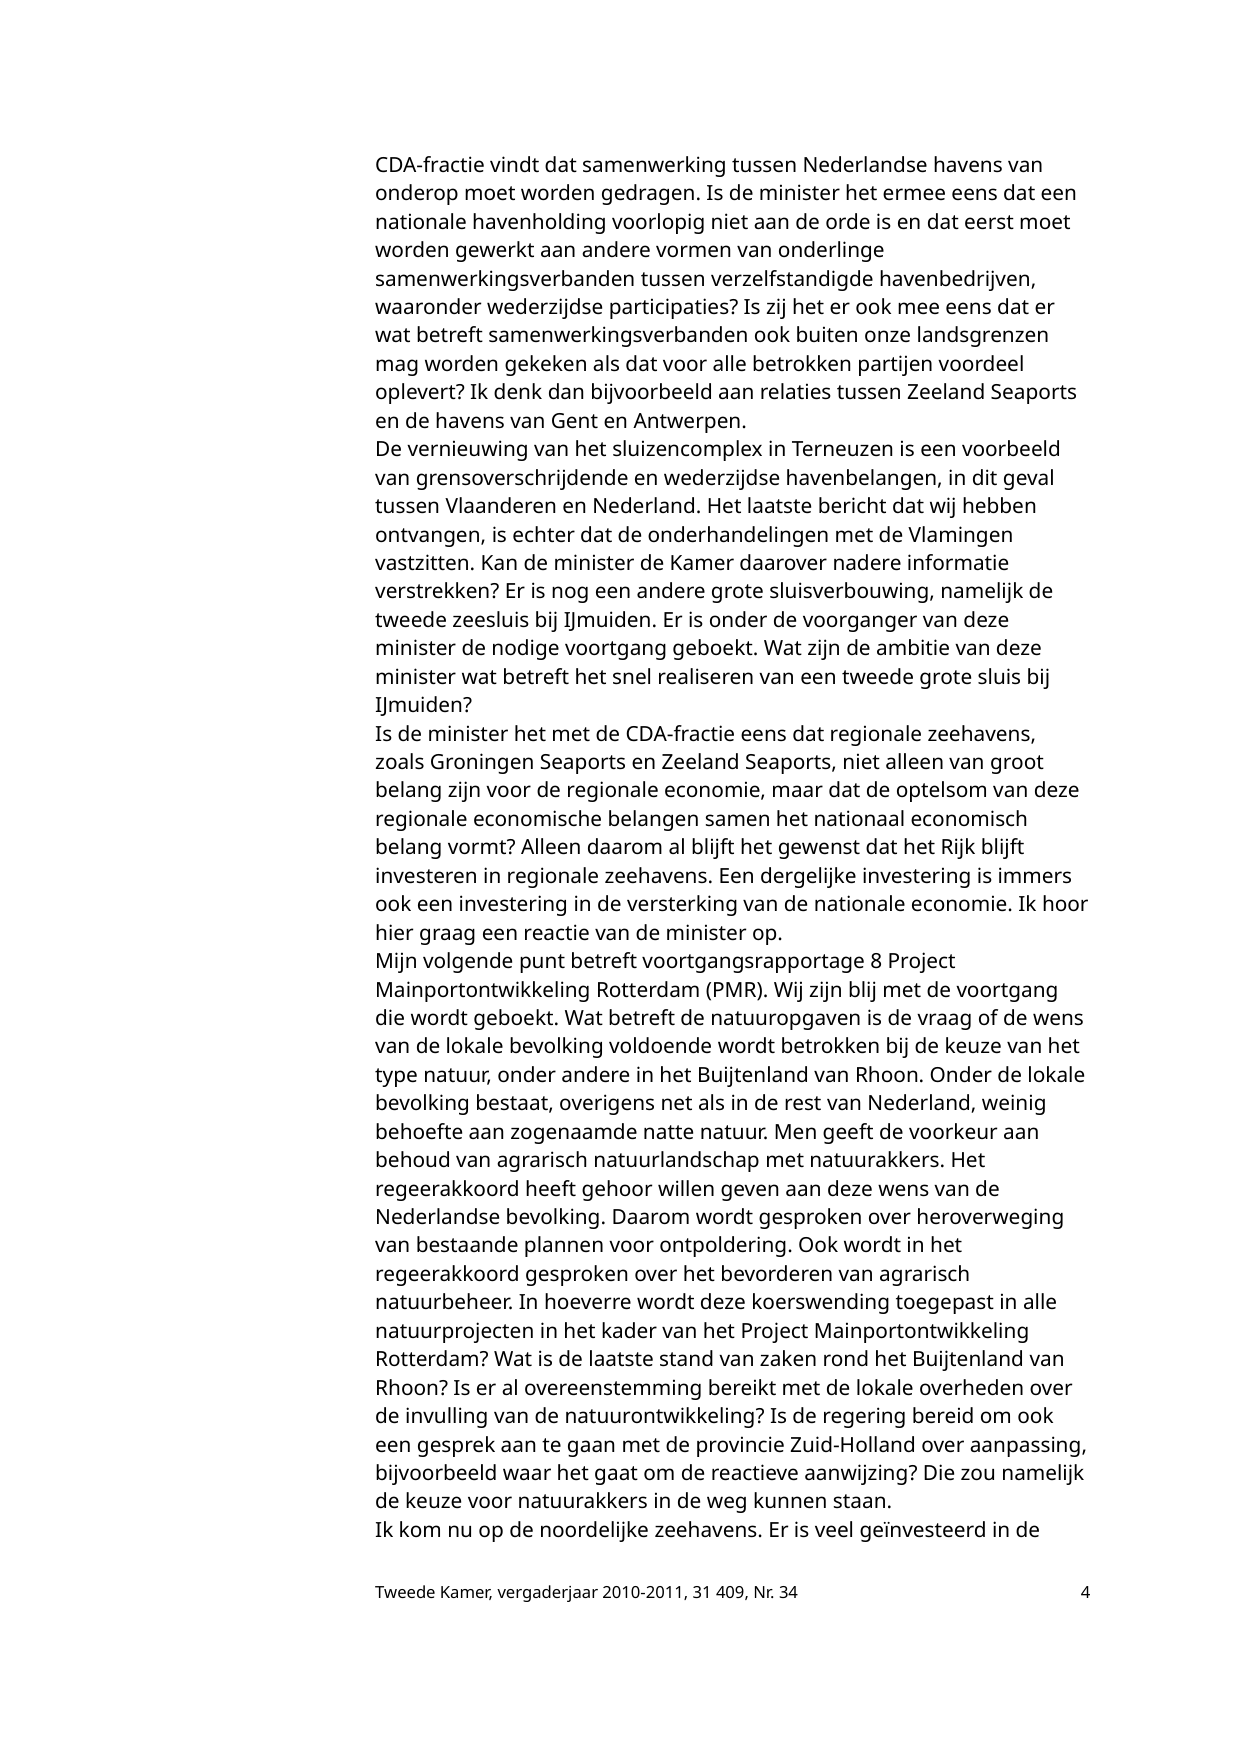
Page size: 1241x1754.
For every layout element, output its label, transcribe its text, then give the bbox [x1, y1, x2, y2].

text Is de minister het met de CDA-fractie eens dat regionale zeehavens, zoals Groningen Seaports en Zeeland Seaports, niet alleen van groot belang zijn voor de regionale economie, maar dat de optelsom van deze regionale economische belangen samen het nationaal economisch belang vormt? Alleen daarom al blijft het gewenst dat het Rijk blijft investeren in regionale zeehavens. Een dergelijke investering is immers ook een investering in de versterking van de nationale economie. Ik hoor hier graag een reactie van de minister op. [375, 719, 1090, 946]
text Mijn volgende punt betreft voortgangsrapportage 8 Project Mainportontwikkeling Rotterdam (PMR). Wij zijn blij met de voortgang die wordt geboekt. Wat betreft de natuuropgaven is de vraag of de wens van de lokale bevolking voldoende wordt betrokken bij de keuze van het type natuur, onder andere in het Buijtenland van Rhoon. Onder de lokale bevolking bestaat, overigens net als in de rest van Nederland, weinig behoefte aan zogenaamde natte natuur. Men geeft de voorkeur aan behoud van agrarisch natuurlandschap met natuurakkers. Het regeerakkoord heeft gehoor willen geven aan deze wens van de Nederlandse bevolking. Daarom wordt gesproken over heroverweging van bestaande plannen voor ontpoldering. Ook wordt in het regeerakkoord gesproken over het bevorderen van agrarisch natuurbeheer. In hoeverre wordt deze koerswending toegepast in alle natuurprojecten in het kader van het Project Mainportontwikkeling Rotterdam? Wat is de laatste stand van zaken rond het Buijtenland van Rhoon? Is er al overeenstemming bereikt met de lokale overheden over de invulling van de natuurontwikkeling? Is de regering bereid om ook een gesprek aan te gaan met de provincie Zuid-Holland over aanpassing, bijvoorbeeld waar het gaat om de reactieve aanwijzing? Die zou namelijk de keuze voor natuurakkers in de weg kunnen staan. [375, 946, 1090, 1515]
text De vernieuwing van het sluizencomplex in Terneuzen is een voorbeeld van grensoverschrijdende en wederzijdse havenbelangen, in dit geval tussen Vlaanderen en Nederland. Het laatste bericht dat wij hebben ontvangen, is echter dat de onderhandelingen met de Vlamingen vastzitten. Kan de minister de Kamer daarover nadere informatie verstrekken? Er is nog een andere grote sluisverbouwing, namelijk de tweede zeesluis bij IJmuiden. Er is onder de voorganger van deze minister de nodige voortgang geboekt. Wat zijn de ambitie van deze minister wat betreft het snel realiseren van een tweede grote sluis bij IJmuiden? [375, 434, 1090, 719]
text CDA-fractie vindt dat samenwerking tussen Nederlandse havens van onderop moet worden gedragen. Is de minister het ermee eens dat een nationale havenholding voorlopig niet aan de orde is en dat eerst moet worden gewerkt aan andere vormen van onderlinge samenwerkingsverbanden tussen verzelfstandigde havenbedrijven, waaronder wederzijdse participaties? Is zij het er ook mee eens dat er wat betreft samenwerkingsverbanden ook buiten onze landsgrenzen mag worden gekeken als dat voor alle betrokken partijen voordeel oplevert? Ik denk dan bijvoorbeeld aan relaties tussen Zeeland Seaports en de havens van Gent en Antwerpen. [375, 150, 1090, 434]
text Ik kom nu op de noordelijke zeehavens. Er is veel geïnvesteerd in de [375, 1515, 1090, 1543]
